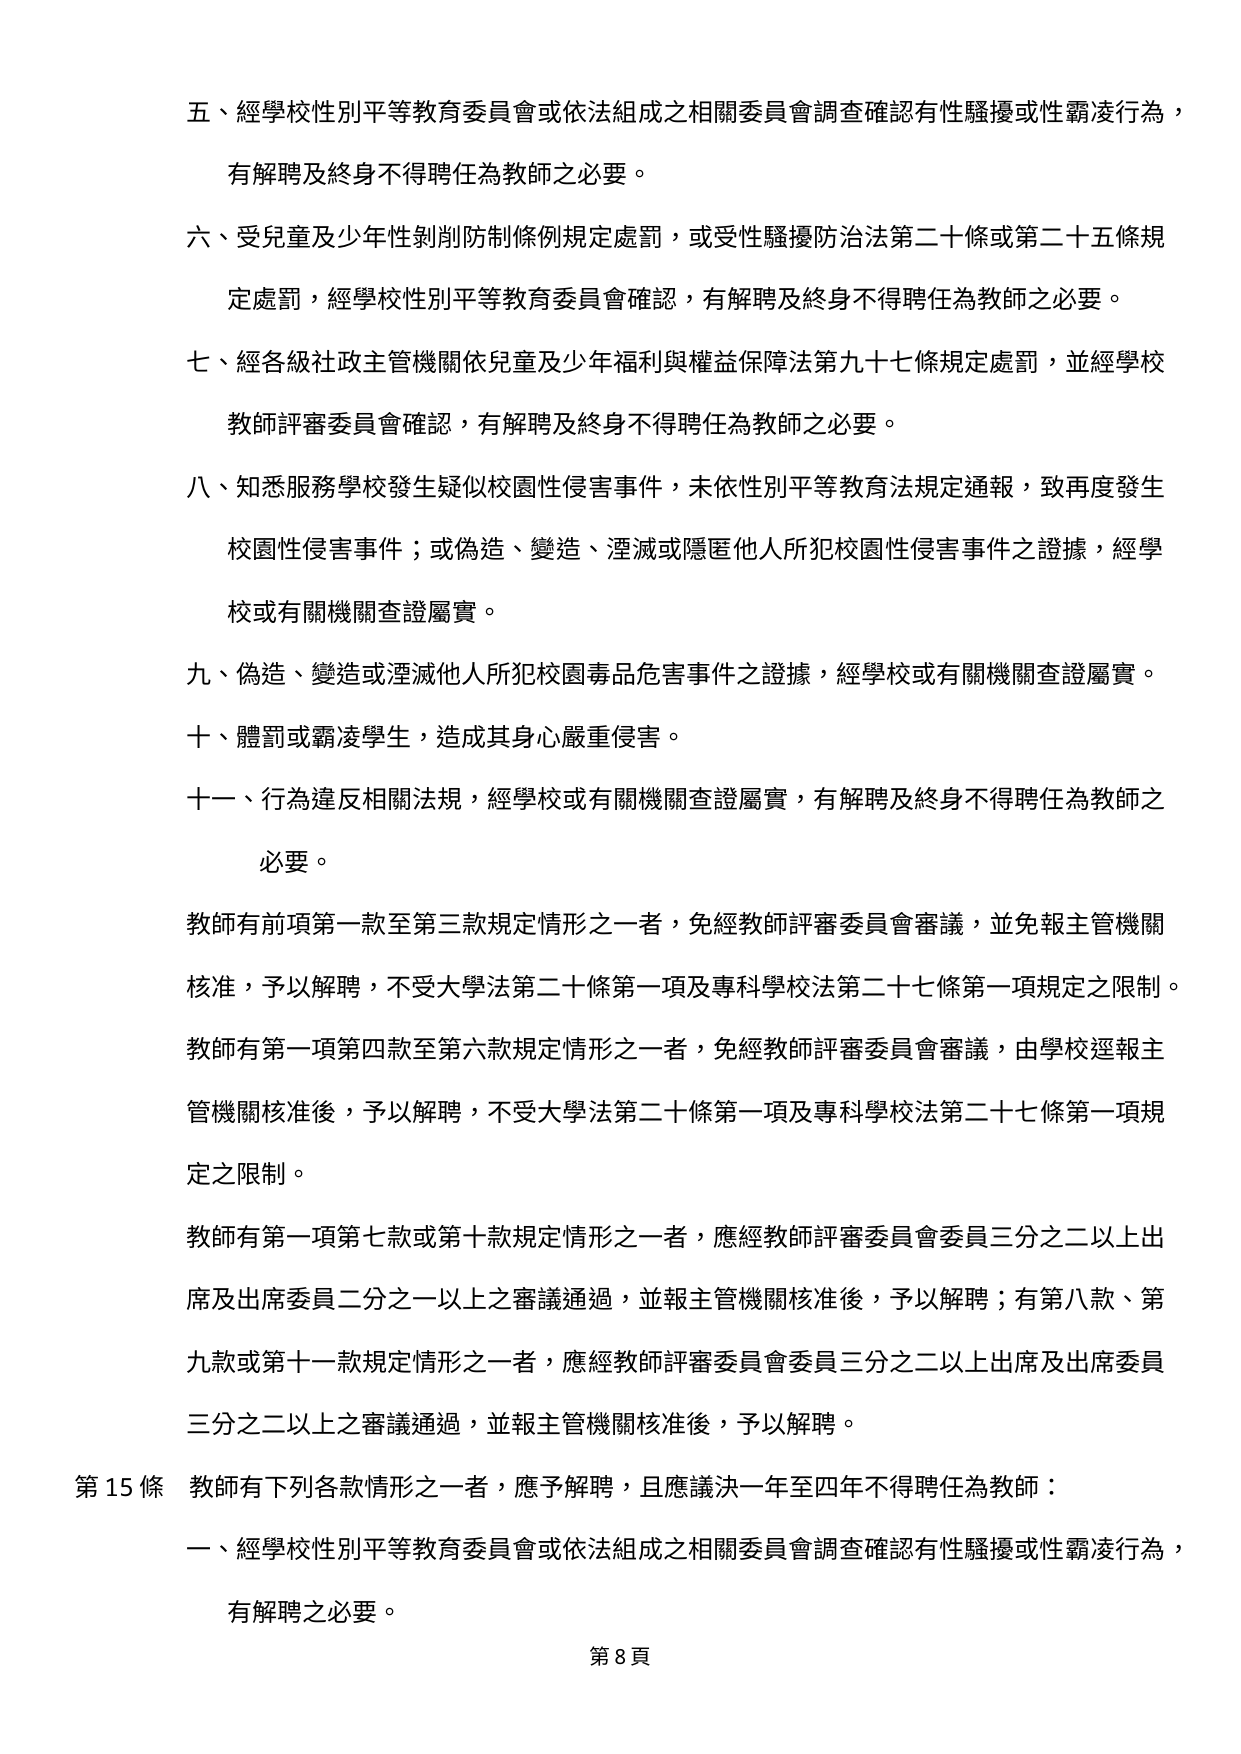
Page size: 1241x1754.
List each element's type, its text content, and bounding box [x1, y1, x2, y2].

text 第15條 教師有下列各款情形之一者，應予解聘，且應議決一年至四年不得聘任為教師： [74, 1443, 1166, 1506]
text 五、經學校性別平等教育委員會或依法組成之相關委員會調查確認有性騷擾或性霸凌行為，有解聘及終身不得聘任為教師之必要。 [186, 68, 1166, 193]
text 教師有第一項第四款至第六款規定情形之一者，免經教師評審委員會審議，由學校逕報主管機關核准後，予以解聘，不受大學法第二十條第一項及專科學校法第二十七條第一項規定之限制。 [186, 1006, 1166, 1193]
text 教師有第一項第七款或第十款規定情形之一者，應經教師評審委員會委員三分之二以上出席及出席委員二分之一以上之審議通過，並報主管機關核准後，予以解聘；有第八款、第九款或第十一款規定情形之一者，應經教師評審委員會委員三分之二以上出席及出席委員三分之二以上之審議通過，並報主管機關核准後，予以解聘。 [186, 1193, 1166, 1443]
text 十、體罰或霸凌學生，造成其身心嚴重侵害。 [186, 693, 1166, 756]
text 十一、行為違反相關法規，經學校或有關機關查證屬實，有解聘及終身不得聘任為教師之必要。 [186, 756, 1166, 881]
text 八、知悉服務學校發生疑似校園性侵害事件，未依性別平等教育法規定通報，致再度發生校園性侵害事件；或偽造、變造、湮滅或隱匿他人所犯校園性侵害事件之證據，經學校或有關機關查證屬實。 [186, 443, 1166, 631]
text 六、受兒童及少年性剝削防制條例規定處罰，或受性騷擾防治法第二十條或第二十五條規定處罰，經學校性別平等教育委員會確認，有解聘及終身不得聘任為教師之必要。 [186, 193, 1166, 318]
text 七、經各級社政主管機關依兒童及少年福利與權益保障法第九十七條規定處罰，並經學校教師評審委員會確認，有解聘及終身不得聘任為教師之必要。 [186, 318, 1166, 443]
text 九、偽造、變造或湮滅他人所犯校園毒品危害事件之證據，經學校或有關機關查證屬實。 [186, 631, 1166, 693]
text 一、經學校性別平等教育委員會或依法組成之相關委員會調查確認有性騷擾或性霸凌行為，有解聘之必要。 [186, 1506, 1166, 1631]
text 教師有前項第一款至第三款規定情形之一者，免經教師評審委員會審議，並免報主管機關核准，予以解聘，不受大學法第二十條第一項及專科學校法第二十七條第一項規定之限制。 [186, 881, 1166, 1006]
